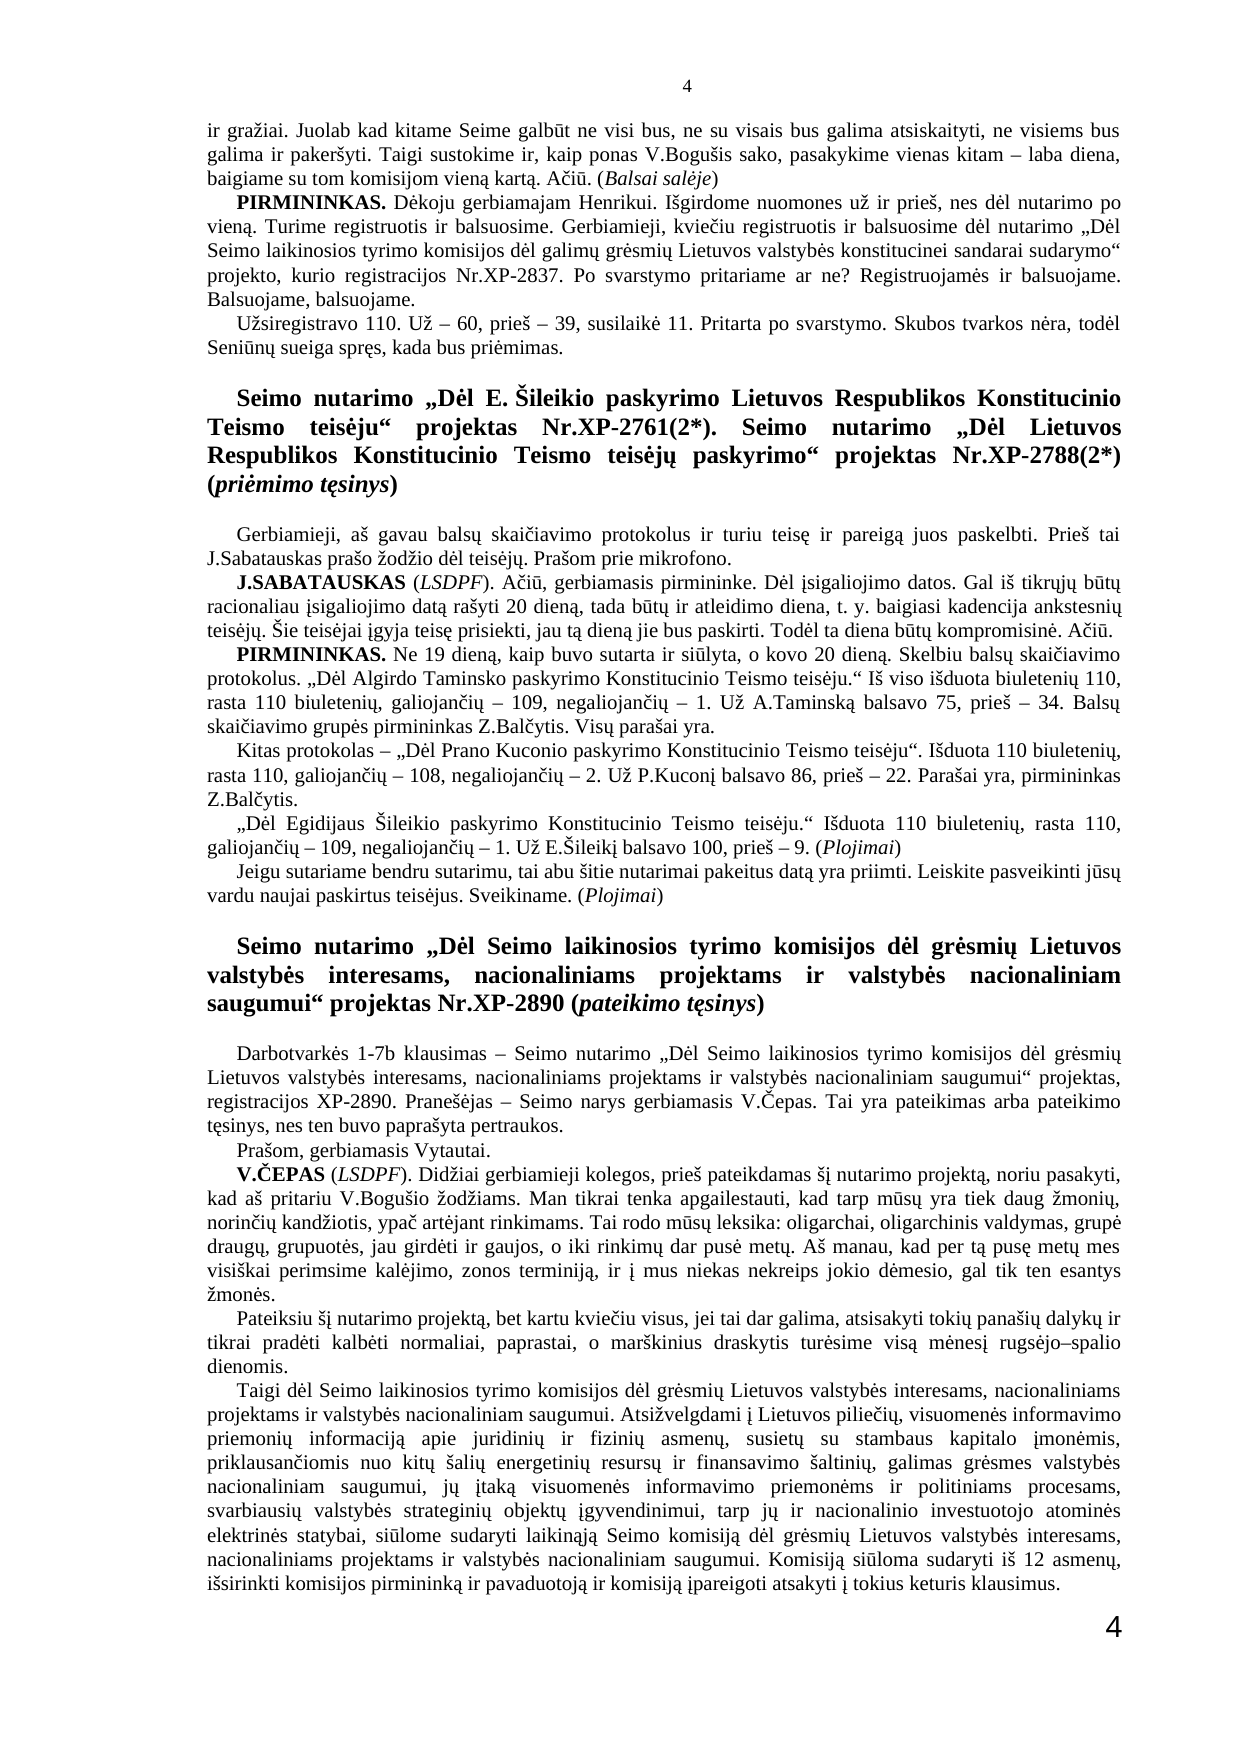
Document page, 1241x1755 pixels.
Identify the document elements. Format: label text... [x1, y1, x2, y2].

text Seimo nutarimo „Dėl Seimo laikinosios tyrimo komisijos dėl grėsmių Lietuvos valstybės interesams, nacionaliniams projektams ir valstybės nacionaliniam saugumui“ projektas Nr.XP-2890 (pateikimo tęsinys) [207, 931, 1122, 1017]
text Jeigu sutariame bendru sutarimu, tai abu šitie nutarimai pakeitus datą yra priimti. Leiskite pasveikinti jūsų vardu naujai paskirtus teisėjus. Sveikiname. (Plojimai) [207, 859, 1122, 907]
text V.ČEPAS (LSDPF). Didžiai gerbiamieji kolegos, prieš pateikdamas šį nutarimo projektą, noriu pasakyti, kad aš pritariu V.Bogušio žodžiams. Man tikrai tenka apgailestauti, kad tarp mūsų yra tiek daug žmonių, norinčių kandžiotis, ypač artėjant rinkimams. Tai rodo mūsų leksika: oligarchai, oligarchinis valdymas, grupė draugų, grupuotės, jau girdėti ir gaujos, o iki rinkimų dar pusė metų. Aš manau, kad per tą pusę metų mes visiškai perimsime kalėjimo, zonos terminiją, ir į mus niekas nekreips jokio dėmesio, gal tik ten esantys žmonės. [207, 1162, 1122, 1306]
text ir gražiai. Juolab kad kitame Seime galbūt ne visi bus, ne su visais bus galima atsiskaityti, ne visiems bus galima ir pakeršyti. Taigi sustokime ir, kaip ponas V.Bogušis sako, pasakykime vienas kitam – laba diena, baigiame su tom komisijom vieną kartą. Ačiū. (Balsai salėje) [207, 118, 1122, 190]
text „Dėl Egidijaus Šileikio paskyrimo Konstitucinio Teismo teisėju.“ Išduota 110 biuletenių, rasta 110, galiojančių – 109, negaliojančių – 1. Už E.Šileikį balsavo 100, prieš – 9. (Plojimai) [207, 811, 1122, 859]
text Gerbiamieji, aš gavau balsų skaičiavimo protokolus ir turiu teisę ir pareigą juos paskelbti. Prieš tai J.Sabatauskas prašo žodžio dėl teisėjų. Prašom prie mikrofono. [207, 522, 1122, 570]
text Pateiksiu šį nutarimo projektą, bet kartu kviečiu visus, jei tai dar galima, atsisakyti tokių panašių dalykų ir tikrai pradėti kalbėti normaliai, paprastai, o marškinius draskytis turėsime visą mėnesį rugsėjo–spalio dienomis. [207, 1306, 1122, 1378]
text Seimo nutarimo „Dėl E. Šileikio paskyrimo Lietuvos Respublikos Konstitucinio Teismo teisėju“ projektas Nr.XP-2761(2*). Seimo nutarimo „Dėl Lietuvos Respublikos Konstitucinio Teismo teisėjų paskyrimo“ projektas Nr.XP-2788(2*) (priėmimo tęsinys) [207, 383, 1122, 498]
text PIRMININKAS. Dėkoju gerbiamajam Henrikui. Išgirdome nuomones už ir prieš, nes dėl nutarimo po vieną. Turime registruotis ir balsuosime. Gerbiamieji, kviečiu registruotis ir balsuosime dėl nutarimo „Dėl Seimo laikinosios tyrimo komisijos dėl galimų grėsmių Lietuvos valstybės konstitucinei sandarai sudarymo“ projekto, kurio registracijos Nr.XP-2837. Po svarstymo pritariame ar ne? Registruojamės ir balsuojame. Balsuojame, balsuojame. [207, 190, 1122, 311]
text PIRMININKAS. Ne 19 dieną, kaip buvo sutarta ir siūlyta, o kovo 20 dieną. Skelbiu balsų skaičiavimo protokolus. „Dėl Algirdo Taminsko paskyrimo Konstitucinio Teismo teisėju.“ Iš viso išduota biuletenių 110, rasta 110 biuletenių, galiojančių – 109, negaliojančių – 1. Už A.Taminską balsavo 75, prieš – 34. Balsų skaičiavimo grupės pirmininkas Z.Balčytis. Visų parašai yra. [207, 642, 1122, 738]
text Kitas protokolas – „Dėl Prano Kuconio paskyrimo Konstitucinio Teismo teisėju“. Išduota 110 biuletenių, rasta 110, galiojančių – 108, negaliojančių – 2. Už P.Kuconį balsavo 86, prieš – 22. Parašai yra, pirmininkas Z.Balčytis. [207, 738, 1122, 811]
text Taigi dėl Seimo laikinosios tyrimo komisijos dėl grėsmių Lietuvos valstybės interesams, nacionaliniams projektams ir valstybės nacionaliniam saugumui. Atsižvelgdami į Lietuvos piliečių, visuomenės informavimo priemonių informaciją apie juridinių ir fizinių asmenų, susietų su stambaus kapitalo įmonėmis, priklausančiomis nuo kitų šalių energetinių resursų ir finansavimo šaltinių, galimas grėsmes valstybės nacionaliniam saugumui, jų įtaką visuomenės informavimo priemonėms ir politiniams procesams, svarbiausių valstybės strateginių objektų įgyvendinimui, tarp jų ir nacionalinio investuotojo atominės elektrinės statybai, siūlome sudaryti laikinąją Seimo komisiją dėl grėsmių Lietuvos valstybės interesams, nacionaliniams projektams ir valstybės nacionaliniam saugumui. Komisiją siūloma sudaryti iš 12 asmenų, išsirinkti komisijos pirmininką ir pavaduotoją ir komisiją įpareigoti atsakyti į tokius keturis klausimus. [207, 1378, 1122, 1595]
text Darbotvarkės 1-7b klausimas – Seimo nutarimo „Dėl Seimo laikinosios tyrimo komisijos dėl grėsmių Lietuvos valstybės interesams, nacionaliniams projektams ir valstybės nacionaliniam saugumui“ projektas, registracijos XP-2890. Pranešėjas – Seimo narys gerbiamasis V.Čepas. Tai yra pateikimas arba pateikimo tęsinys, nes ten buvo paprašyta pertraukos. [207, 1041, 1122, 1137]
text Užsiregistravo 110. Už – 60, prieš – 39, susilaikė 11. Pritarta po svarstymo. Skubos tvarkos nėra, todėl Seniūnų sueiga spręs, kada bus priėmimas. [207, 311, 1122, 359]
text Prašom, gerbiamasis Vytautai. [207, 1137, 1122, 1162]
text J.SABATAUSKAS (LSDPF). Ačiū, gerbiamasis pirmininke. Dėl įsigaliojimo datos. Gal iš tikrųjų būtų racionaliau įsigaliojimo datą rašyti 20 dieną, tada būtų ir atleidimo diena, t. y. baigiasi kadencija ankstesnių teisėjų. Šie teisėjai įgyja teisę prisiekti, jau tą dieną jie bus paskirti. Todėl ta diena būtų kompromisinė. Ačiū. [207, 570, 1122, 642]
